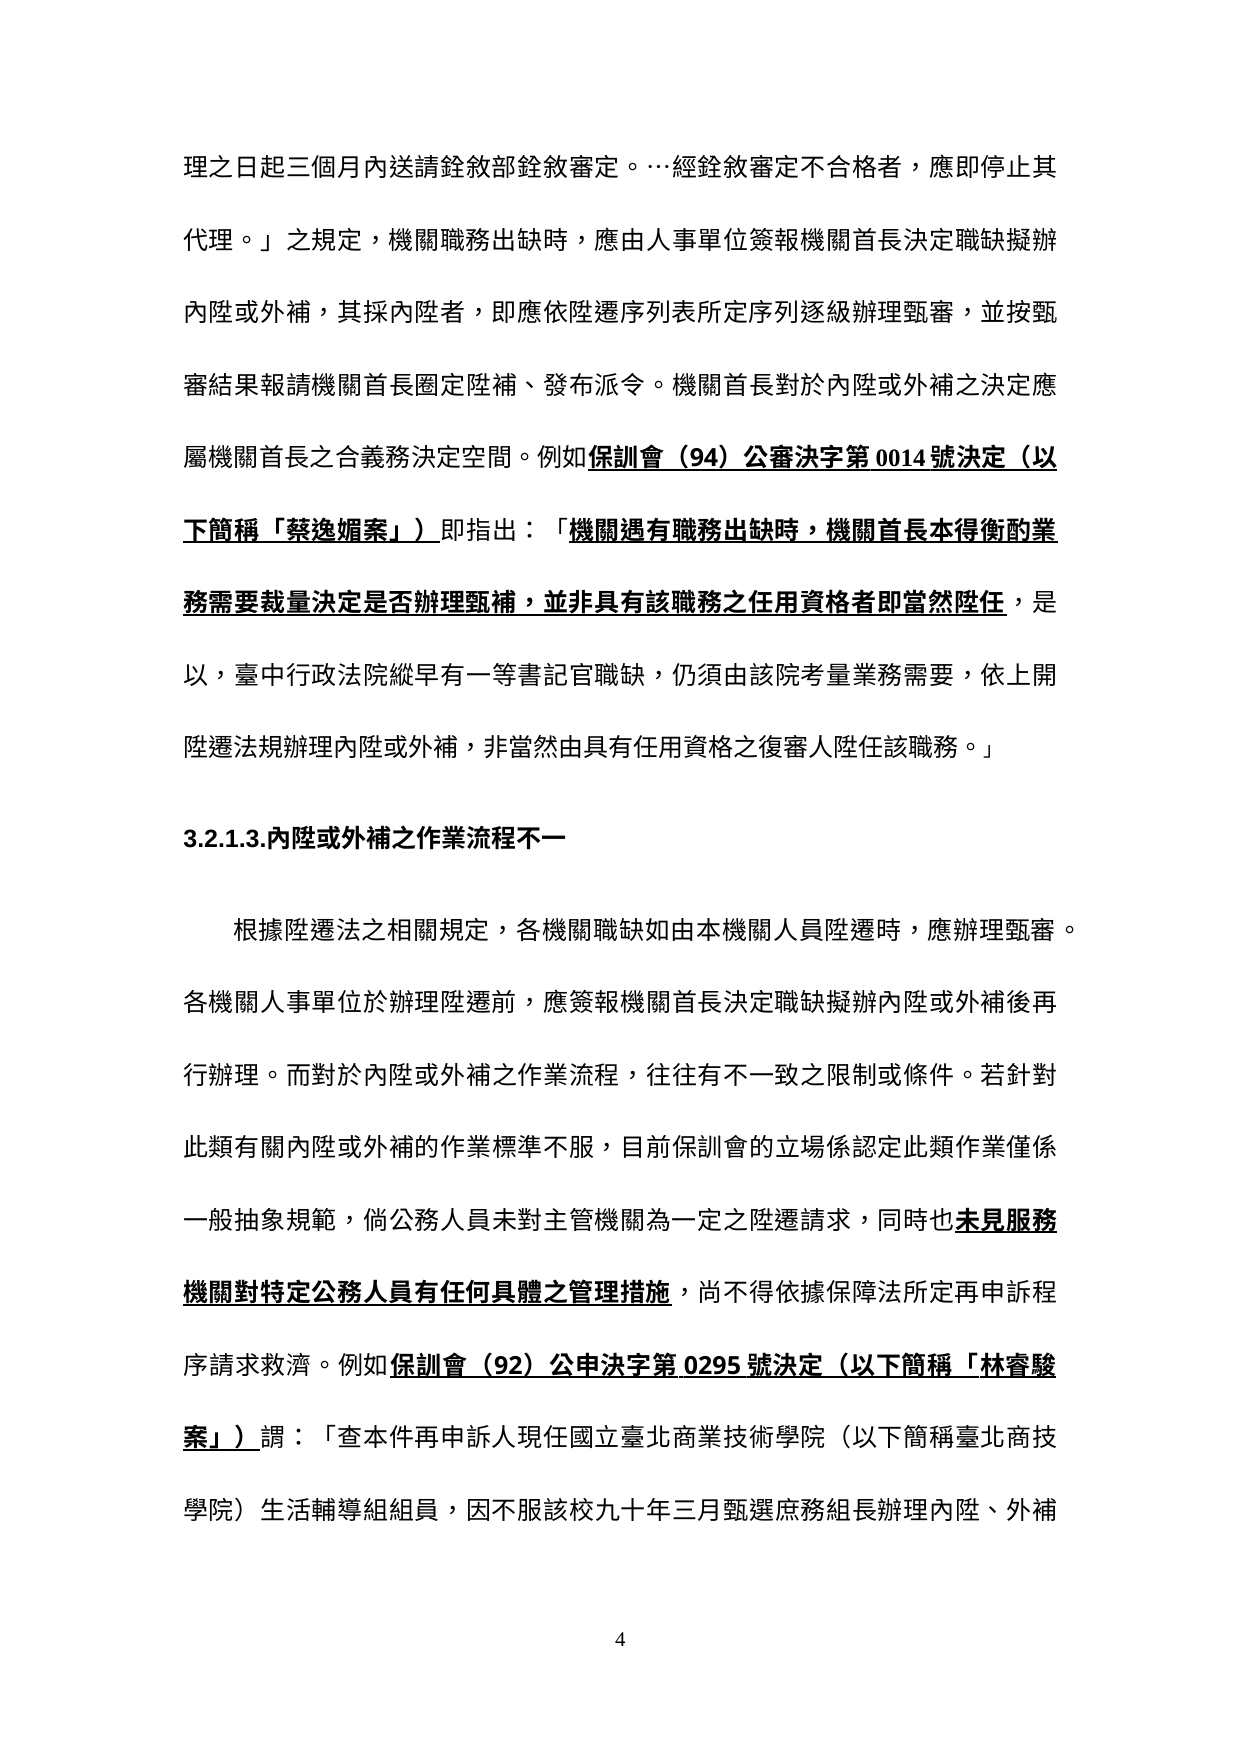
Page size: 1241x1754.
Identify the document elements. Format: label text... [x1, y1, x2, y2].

subtitle 3.2.1.3.內陞或外補之作業流程不一 [183, 819, 1057, 855]
text 陞遷法第5條第2項：「各機關職缺如由本機關人員陞遷時，應辦理甄審。…」第6條第1項：「各機關應依職務高低及業務需要，訂定陞遷序列表。」第6條第2項：「各機關職缺由本機關人員陞遷時，應依陞遷序列表逐級辦理陞遷。…。」同法施行細則第3條第1項：「本法第五條第二項所稱各機關職缺如由本機關人員陞遷時，應辦理甄審。…指各機關人事單位於辦理陞遷前，應依本法第二條之原則，簽報機關首長決定職缺擬辦內陞或外補後再行辦理。…。」及任用法第24條：「各機關擬任公務人員，經依職權規定先派代理，限於實際代理之日起三個月內送請銓敘部銓敘審定。…經銓敘審定不合格者，應即停止其代理。」之規定，機關職務出缺時，應由人事單位簽報機關首長決定職缺擬辦內陞或外補，其採內陞者，即應依陞遷序列表所定序列逐級辦理甄審，並按甄審結果報請機關首長圈定陞補、發布派令。機關首長對於內陞或外補之決定應屬機關首長之合義務決定空間。例如保訓會（94）公審決字第0014號決定（以下簡稱「蔡逸媚案」）即指出：「機關遇有職務出缺時，機關首長本得衡酌業務需要裁量決定是否辦理甄補，並非具有該職務之任用資格者即當然陞任，是以，臺中行政法院縱早有一等書記官職缺，仍須由該院考量業務需要，依上開陞遷法規辦理內陞或外補，非當然由具有任用資格之復審人陞任該職務。」 [183, 148, 1057, 764]
text 根據陞遷法之相關規定，各機關職缺如由本機關人員陞遷時，應辦理甄審。各機關人事單位於辦理陞遷前，應簽報機關首長決定職缺擬辦內陞或外補後再行辦理。而對於內陞或外補之作業流程，往往有不一致之限制或條件。若針對此類有關內陞或外補的作業標準不服，目前保訓會的立場係認定此類作業僅係一般抽象規範，倘公務人員未對主管機關為一定之陞遷請求，同時也未見服務機關對特定公務人員有任何具體之管理措施，尚不得依據保障法所定再申訴程序請求救濟。例如保訓會（92）公申決字第0295號決定（以下簡稱「林睿駿案」）謂：「查本件再申訴人現任國立臺北商業技術學院（以下簡稱臺北商技學院）生活輔導組組員，因不服該校九十年三月甄選庶務組長辦理內陞、外補兩套作業標準，侵害次一序列候選人員權益，於九十二年七月四日以申訴書向該校提起申訴，嗣不服該校九十二年九月二十二日北商技人字第０九二０００五二００號函附同年八月五日職工申訴評議書，向本會提起再申訴。茲依再申訴書所載，再申訴人所申訴者係為臺北商技學院九十年三月甄選庶務組長辦理內陞、外補兩套作業標準，侵害次一序列候選人員權益，致其認為排名無法與未經考試及格人員競爭而未報名應試。而卷查除上開作業標準係屬一般規範非屬對再申訴人之管理措施外，再申訴人對上開陞遷事項於申訴之前，並未向服務機關提出具體之請求，且亦未見服務機關對其有任何具體之管理措施，衡諸前揭說明，本件並無得提起申訴、再申訴之標的，而再申訴人依申訴、再申訴程序提起救濟，於法即有未合，本件應不予受理。」 [183, 910, 1057, 1526]
